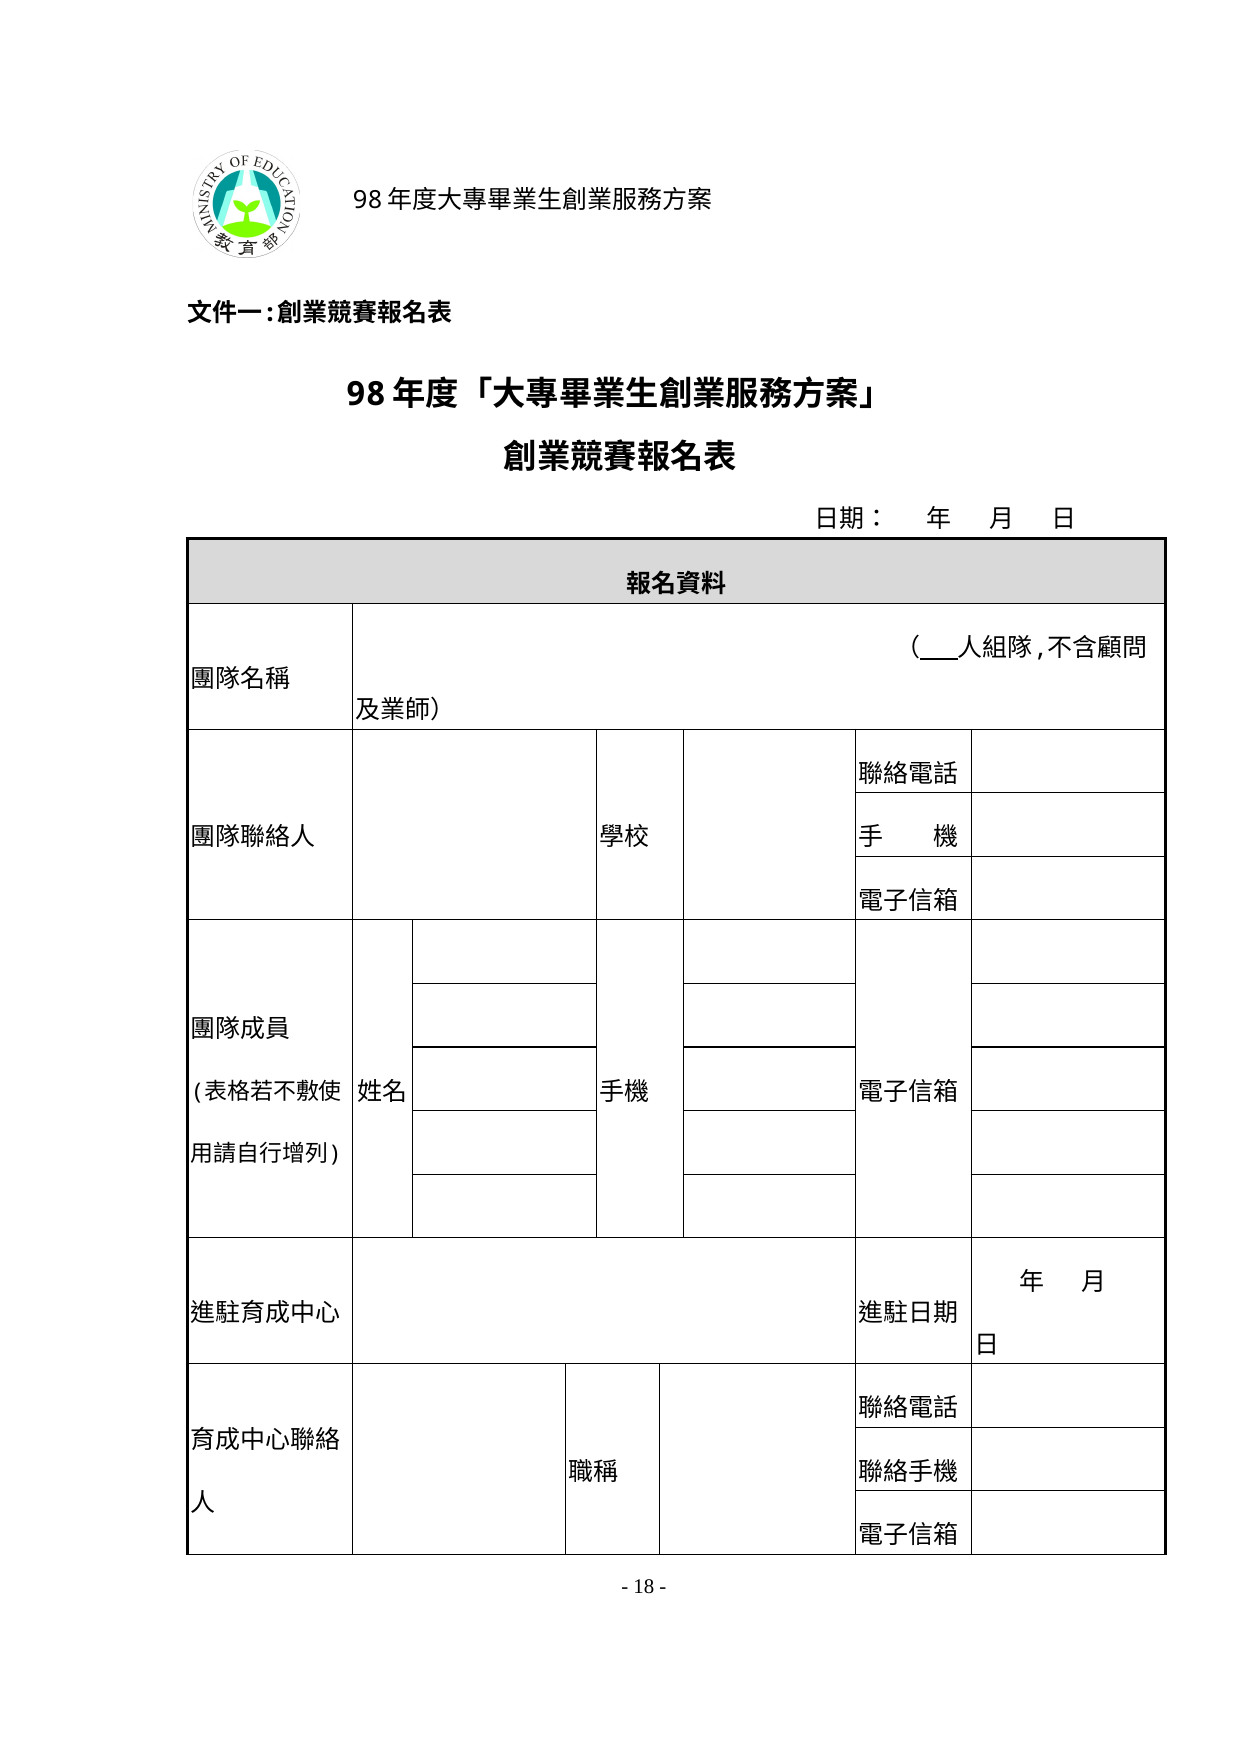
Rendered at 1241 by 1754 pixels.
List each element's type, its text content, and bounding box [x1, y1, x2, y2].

table_cell （ 人組隊,不含顧問及業師） [353, 604, 1164, 729]
table_cell 聯絡電話 [856, 730, 971, 792]
table_cell [972, 1175, 1164, 1237]
table_cell [353, 1238, 855, 1363]
text 創業競賽報名表 [187, 412, 1053, 474]
table_cell 姓名 [353, 920, 412, 1237]
table_cell [353, 1364, 565, 1554]
table_cell [972, 984, 1164, 1046]
table_cell [972, 1048, 1164, 1110]
table_cell 電子信箱 [856, 1491, 971, 1554]
table_cell 進駐日期 [856, 1238, 971, 1363]
table_cell [413, 1175, 596, 1237]
table_cell 學校 [597, 730, 683, 919]
table_cell 進駐育成中心 [189, 1238, 352, 1363]
table_cell [413, 1111, 596, 1173]
table_cell [413, 984, 596, 1046]
table_cell [972, 1491, 1164, 1554]
table_cell 職稱 [566, 1364, 659, 1554]
table_cell [353, 730, 596, 919]
table_cell 聯絡手機 [856, 1428, 971, 1490]
table_cell [972, 857, 1164, 919]
table_cell [972, 730, 1164, 792]
table_cell [972, 1428, 1164, 1490]
table_cell [413, 920, 596, 983]
table_cell 手 機 [856, 793, 971, 856]
table_cell [972, 1111, 1164, 1173]
table_cell 電子信箱 [856, 920, 971, 1237]
table_cell [972, 793, 1164, 856]
table_cell [660, 1364, 855, 1554]
table_cell [684, 984, 855, 1046]
text 文件一:創業競賽報名表 [187, 269, 1053, 331]
table_cell 聯絡電話 [856, 1364, 971, 1427]
table_cell 電子信箱 [856, 857, 971, 919]
table_cell [684, 1048, 855, 1110]
table_cell 團隊成員 (表格若不敷使用請自行增列) [189, 920, 352, 1237]
table_cell [413, 1048, 596, 1110]
table_cell [684, 920, 855, 983]
table_cell [972, 920, 1164, 983]
table_cell 團隊名稱 [189, 604, 352, 729]
text 日期： 年 月 日 [187, 474, 1076, 537]
text 98年度「大專畢業生創業服務方案」 [187, 349, 1050, 412]
table_cell 手機 [597, 920, 683, 1237]
table_cell 年 月 日 [972, 1238, 1164, 1363]
table_cell [684, 730, 855, 919]
table_cell [684, 1111, 855, 1173]
table_cell 團隊聯絡人 [189, 730, 352, 919]
table_header 報名資料 [189, 540, 1164, 603]
table_cell [684, 1175, 855, 1237]
table_cell [972, 1364, 1164, 1427]
table_cell 育成中心聯絡人 [189, 1364, 352, 1554]
